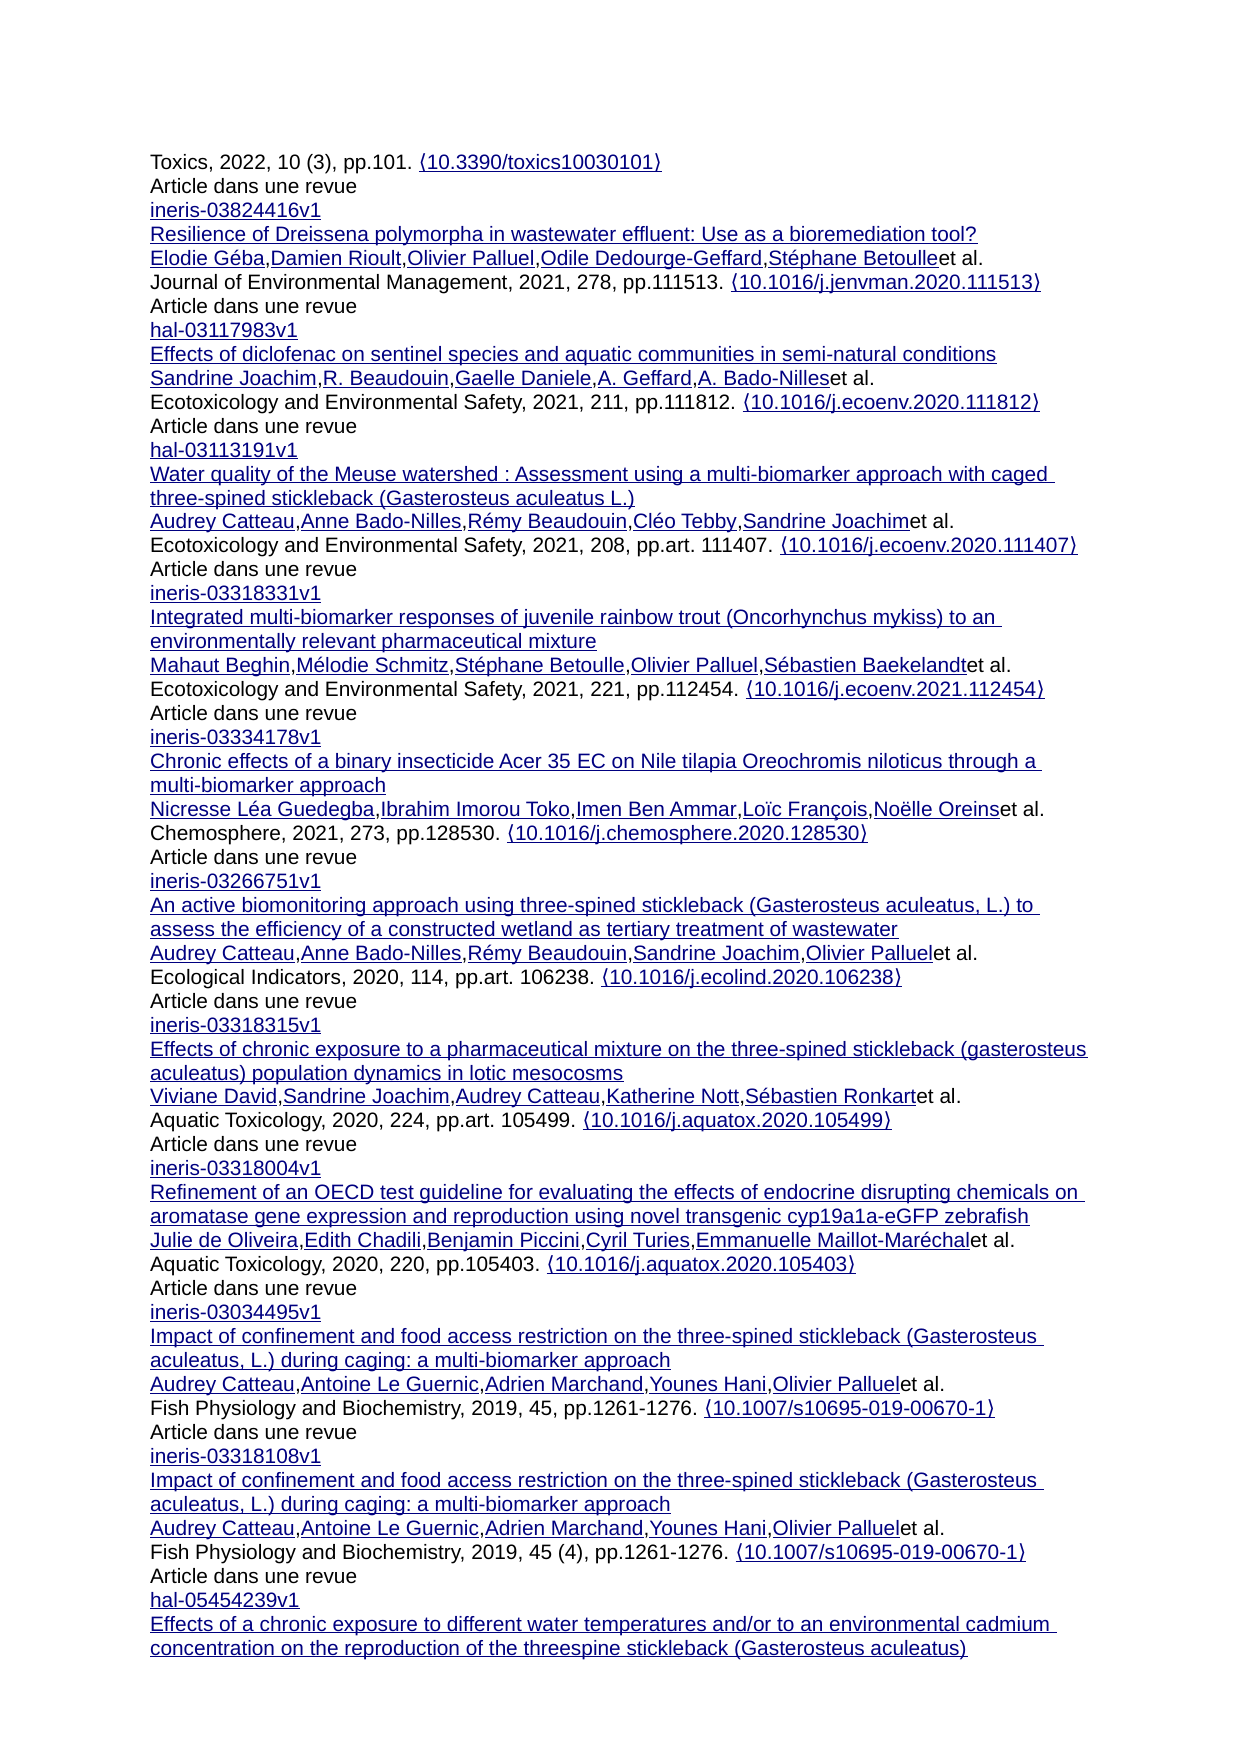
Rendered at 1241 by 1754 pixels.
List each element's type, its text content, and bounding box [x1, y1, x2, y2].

table_cell Impact of confinement and food access restriction on the three-spined stickleback (Gasterosteus aculeatus, L.) during caging: a multi-biomarker approach Audrey Catteau,Antoine Le Guernic,Adrien Marchand,Younes Hani,Olivier Palluelet al. Fish Physiology and Biochemistry, 2019, 45, pp.1261-1276. ⟨10.1007/s10695-019-00670-1⟩ Article dans une revue ineris-03318108v1 [150, 1324, 1090, 1468]
table_cell An active biomonitoring approach using three-spined stickleback (Gasterosteus aculeatus, L.) to assess the efficiency of a constructed wetland as tertiary treatment of wastewater Audrey Catteau,Anne Bado-Nilles,Rémy Beaudouin,Sandrine Joachim,Olivier Palluelet al. Ecological Indicators, 2020, 114, pp.art. 106238. ⟨10.1016/j.ecolind.2020.106238⟩ Article dans une revue ineris-03318315v1 [150, 893, 1090, 1036]
table_cell Resilience of Dreissena polymorpha in wastewater effluent: Use as a bioremediation tool? Elodie Géba,Damien Rioult,Olivier Palluel,Odile Dedourge-Geffard,Stéphane Betoulleet al. Journal of Environmental Management, 2021, 278, pp.111513. ⟨10.1016/j.jenvman.2020.111513⟩ Article dans une revue hal-03117983v1 [150, 222, 1090, 342]
table_cell Effects of chronic exposure to a pharmaceutical mixture on the three-spined stickleback (gasterosteus aculeatus) population dynamics in lotic mesocosms Viviane David,Sandrine Joachim,Audrey Catteau,Katherine Nott,Sébastien Ronkartet al. Aquatic Toxicology, 2020, 224, pp.art. 105499. ⟨10.1016/j.aquatox.2020.105499⟩ Article dans une revue ineris-03318004v1 [150, 1036, 1090, 1180]
table_cell Impact of confinement and food access restriction on the three-spined stickleback (Gasterosteus aculeatus, L.) during caging: a multi-biomarker approach Audrey Catteau,Antoine Le Guernic,Adrien Marchand,Younes Hani,Olivier Palluelet al. Fish Physiology and Biochemistry, 2019, 45 (4), pp.1261-1276. ⟨10.1007/s10695-019-00670-1⟩ Article dans une revue hal-05454239v1 [150, 1468, 1090, 1611]
table_cell Integrated multi-biomarker responses of juvenile rainbow trout (Oncorhynchus mykiss) to an environmentally relevant pharmaceutical mixture Mahaut Beghin,Mélodie Schmitz,Stéphane Betoulle,Olivier Palluel,Sébastien Baekelandtet al. Ecotoxicology and Environmental Safety, 2021, 221, pp.112454. ⟨10.1016/j.ecoenv.2021.112454⟩ Article dans une revue ineris-03334178v1 [150, 605, 1090, 749]
table_cell Chronic effects of a binary insecticide Acer 35 EC on Nile tilapia Oreochromis niloticus through a multi-biomarker approach Nicresse Léa Guedegba,Ibrahim Imorou Toko,Imen Ben Ammar,Loïc François,Noëlle Oreinset al. Chemosphere, 2021, 273, pp.128530. ⟨10.1016/j.chemosphere.2020.128530⟩ Article dans une revue ineris-03266751v1 [150, 749, 1090, 893]
table_cell Refinement of an OECD test guideline for evaluating the effects of endocrine disrupting chemicals on aromatase gene expression and reproduction using novel transgenic cyp19a1a-eGFP zebrafish Julie de Oliveira,Edith Chadili,Benjamin Piccini,Cyril Turies,Emmanuelle Maillot-Maréchalet al. Aquatic Toxicology, 2020, 220, pp.105403. ⟨10.1016/j.aquatox.2020.105403⟩ Article dans une revue ineris-03034495v1 [150, 1180, 1090, 1324]
table_cell Toxics, 2022, 10 (3), pp.101. ⟨10.3390/toxics10030101⟩ Article dans une revue ineris-03824416v1 [150, 150, 1090, 222]
table_cell Effects of diclofenac on sentinel species and aquatic communities in semi-natural conditions Sandrine Joachim,R. Beaudouin,Gaelle Daniele,A. Geffard,A. Bado-Nilleset al. Ecotoxicology and Environmental Safety, 2021, 211, pp.111812. ⟨10.1016/j.ecoenv.2020.111812⟩ Article dans une revue hal-03113191v1 [150, 342, 1090, 461]
table_cell Water quality of the Meuse watershed : Assessment using a multi-biomarker approach with caged three-spined stickleback (Gasterosteus aculeatus L.) Audrey Catteau,Anne Bado-Nilles,Rémy Beaudouin,Cléo Tebby,Sandrine Joachimet al. Ecotoxicology and Environmental Safety, 2021, 208, pp.art. 111407. ⟨10.1016/j.ecoenv.2020.111407⟩ Article dans une revue ineris-03318331v1 [150, 461, 1090, 605]
table_cell Effects of a chronic exposure to different water temperatures and/or to an environmental cadmium concentration on the reproduction of the threespine stickleback (Gasterosteus aculeatus) [150, 1611, 1090, 1659]
